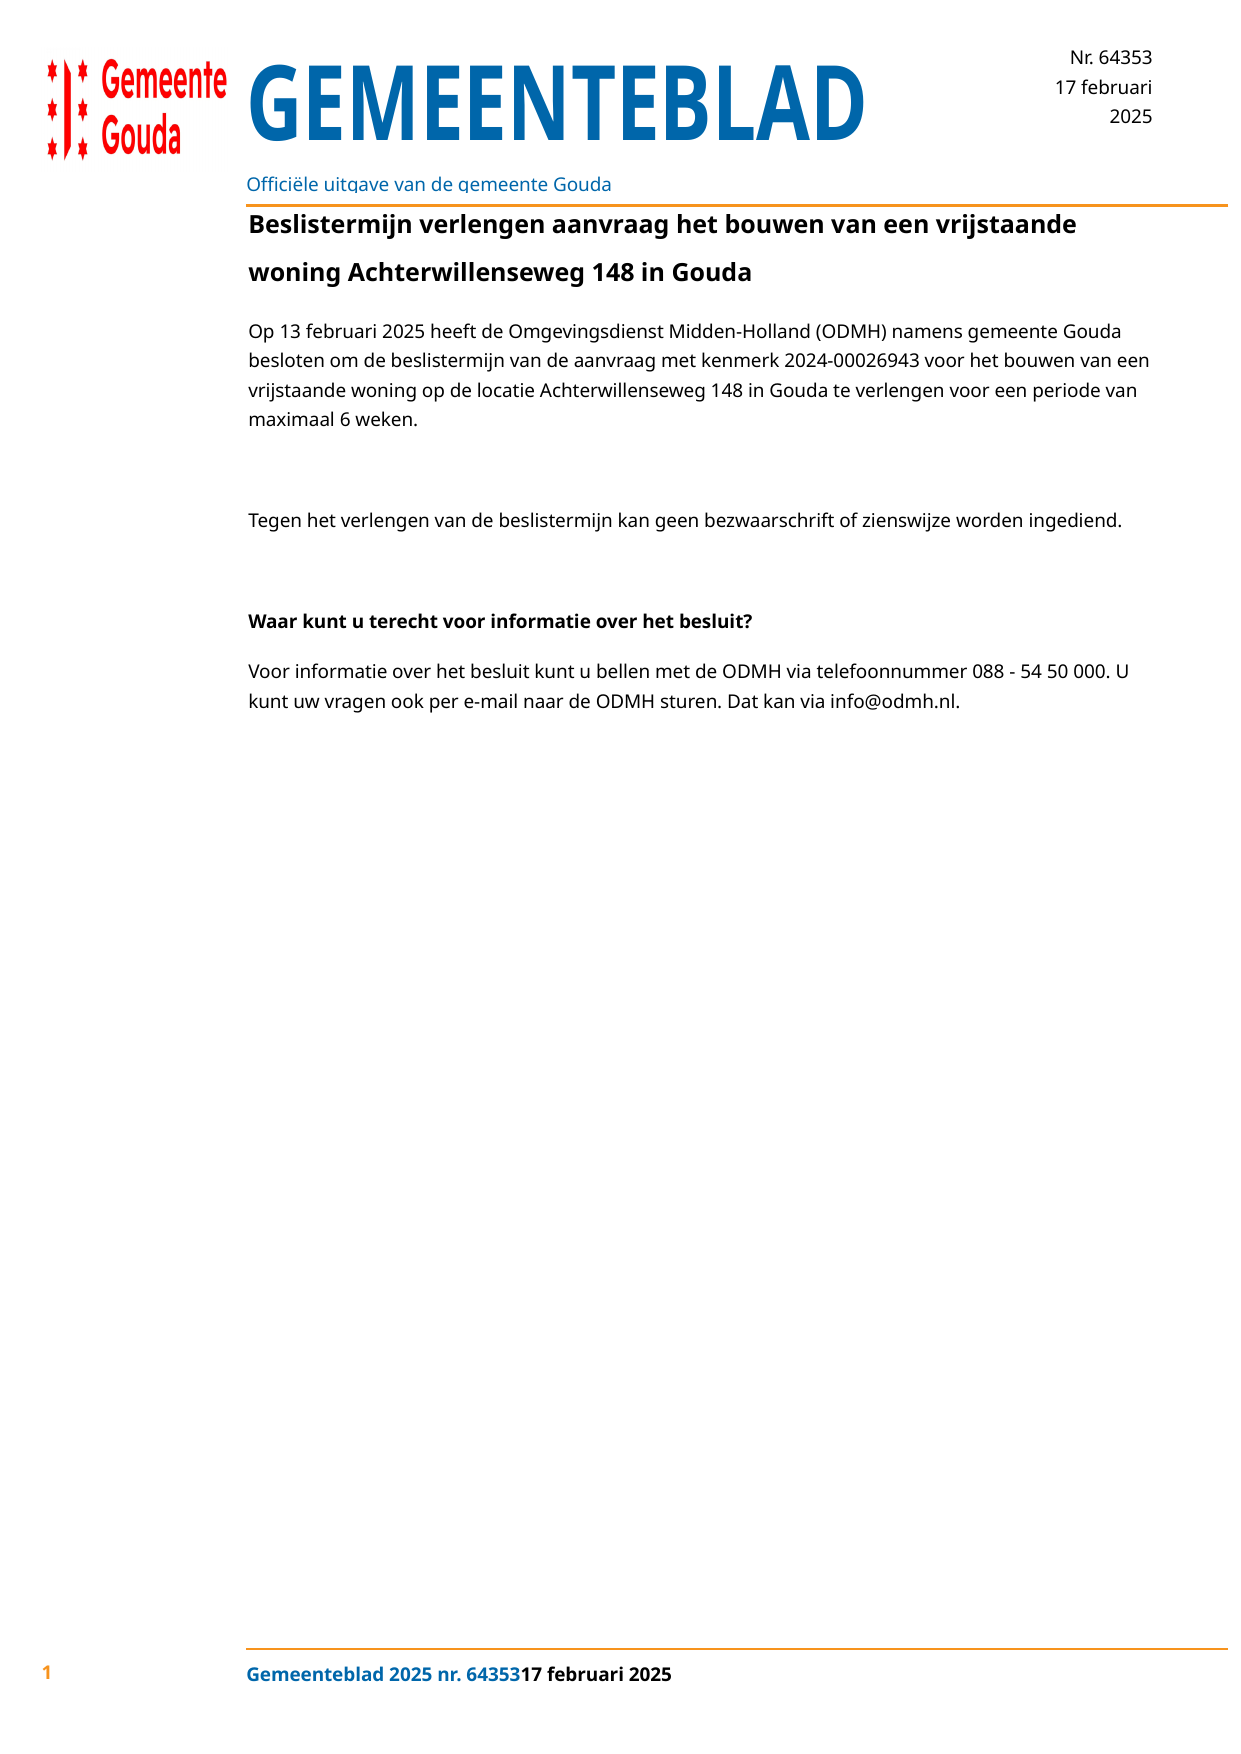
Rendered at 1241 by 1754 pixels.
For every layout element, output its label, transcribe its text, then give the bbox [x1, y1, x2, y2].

text Beslistermijn verlengen aanvraag het bouwen van een vrijstaande woning Achterwillenseweg 148 in Gouda [248, 207, 1152, 288]
text Waar kunt u terecht voor informatie over het besluit? [248, 608, 1152, 634]
text Op 13 februari 2025 heeft de Omgevingsdienst Midden-Holland (ODMH) namens gemeente Gouda besloten om de beslistermijn van de aanvraag met kenmerk 2024-00026943 voor het bouwen van een vrijstaande woning op de locatie Achterwillenseweg 148 in Gouda te verlengen voor een periode van maximaal 6 weken. [248, 318, 1152, 432]
text Voor informatie over het besluit kunt u bellen met de ODMH via telefoonnummer 088 - 54 50 000. U kunt uw vragen ook per e-mail naar de ODMH sturen. Dat kan via info@odmh.nl. [248, 659, 1152, 714]
picture [41, 47, 231, 172]
text Tegen het verlengen van de beslistermijn kan geen bezwaarschrift of zienswijze worden ingediend. [248, 507, 1152, 533]
